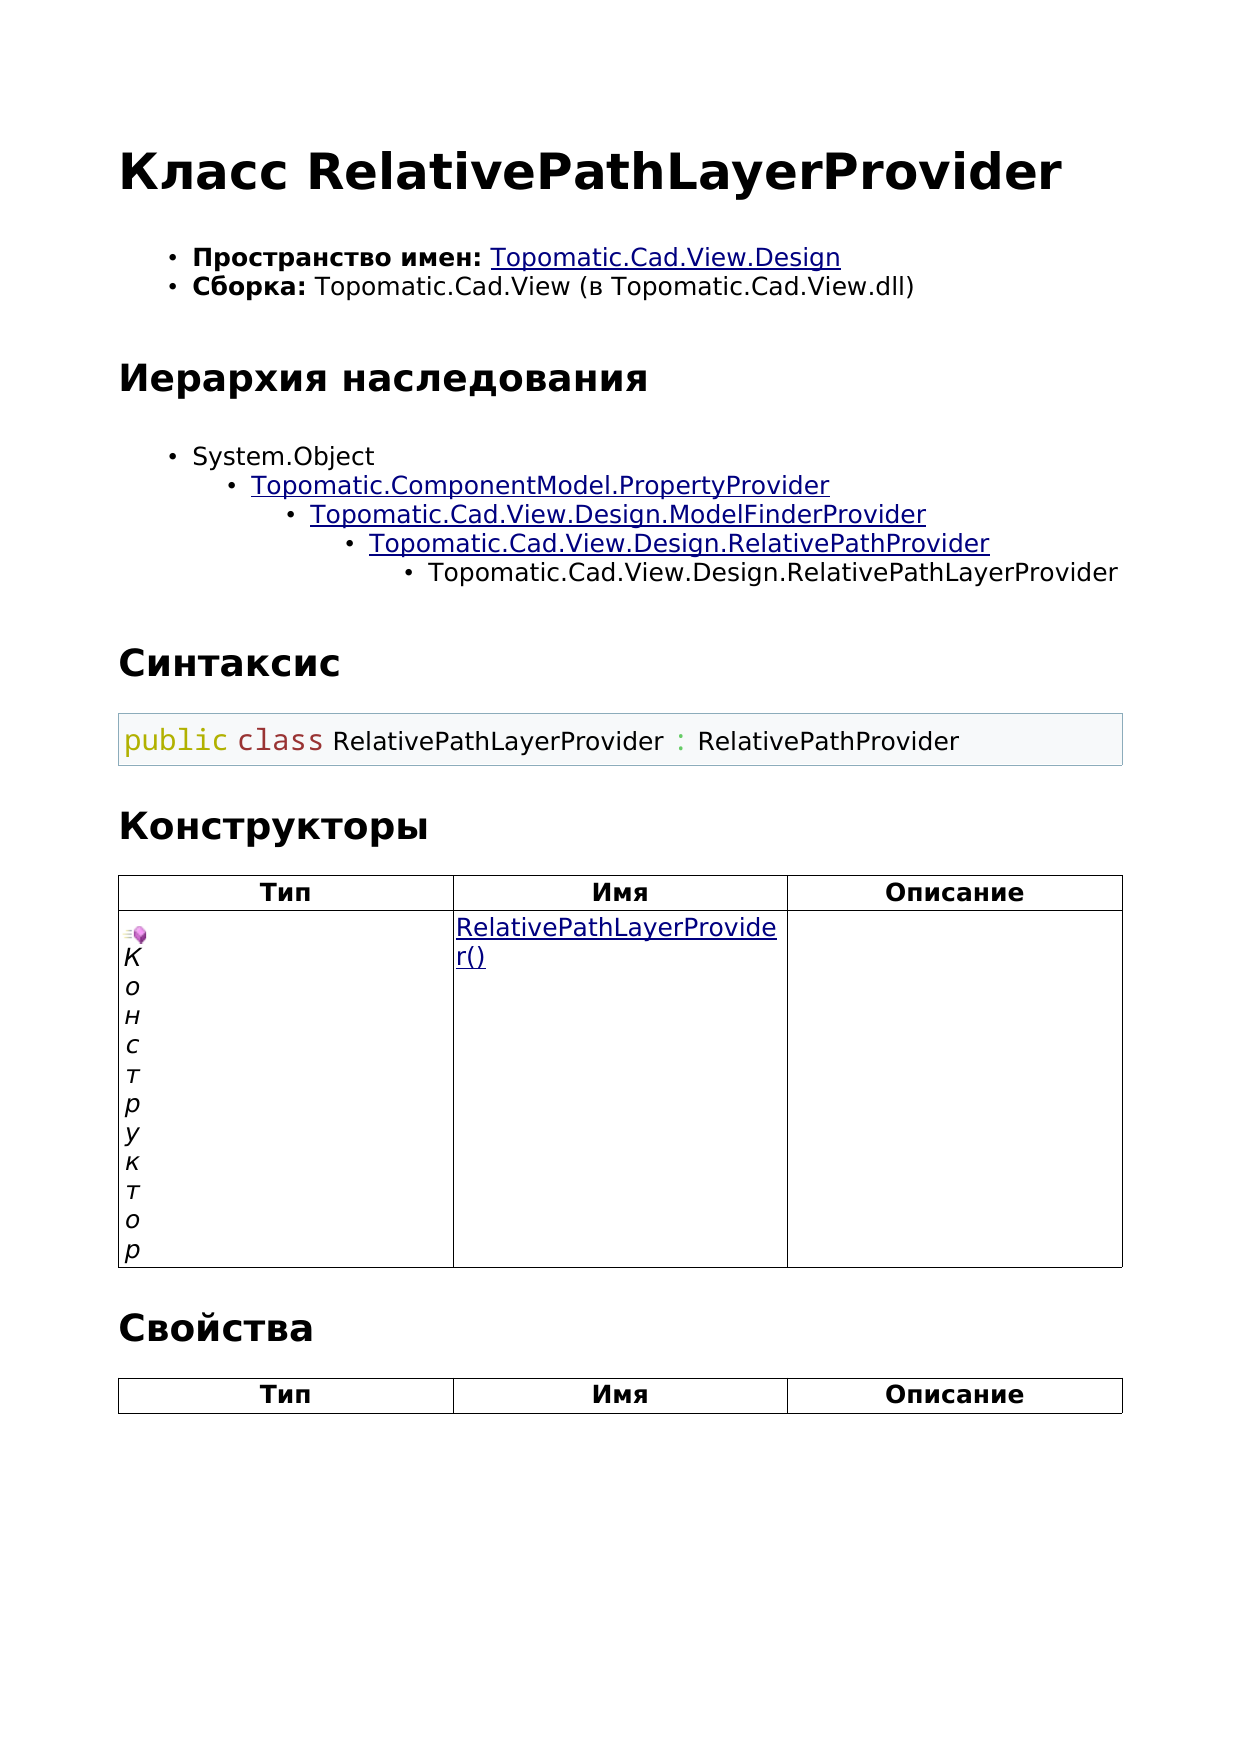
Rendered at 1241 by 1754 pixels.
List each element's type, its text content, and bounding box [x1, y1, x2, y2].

subtitle Конструкторы [118, 804, 1122, 848]
table_header public class RelativePathLayerProvider : RelativePathProvider [119, 714, 1122, 764]
table_header Тип [119, 876, 453, 910]
subtitle Синтаксис [118, 642, 1122, 686]
list Topomatic.Cad.View.Design.ModelFinderProvider [295, 500, 1122, 529]
list System.Object [177, 442, 1122, 471]
list Пространство имен: Topomatic.Cad.View.Design [177, 243, 1122, 272]
list Topomatic.Cad.View.Design.RelativePathLayerProvider [413, 558, 1122, 588]
table_header Описание [788, 1379, 1122, 1413]
table_cell RelativePathLayerProvider() [454, 911, 787, 1267]
table_cell [788, 911, 1122, 1267]
table_header Имя [454, 876, 787, 910]
subtitle Иерархия наследования [118, 356, 1122, 400]
picture [121, 926, 147, 944]
table_cell [119, 911, 453, 1267]
subtitle Свойства [118, 1307, 1122, 1350]
list Topomatic.Cad.View.Design.RelativePathProvider [354, 529, 1122, 558]
table_header Тип [119, 1379, 453, 1413]
list Сборка: Topomatic.Cad.View (в Topomatic.Cad.View.dll) [177, 272, 1122, 302]
table_header Имя [454, 1379, 787, 1413]
table_header Описание [788, 876, 1122, 910]
list Topomatic.ComponentModel.PropertyProvider [236, 471, 1122, 500]
subtitle Класс RelativePathLayerProvider [118, 143, 1122, 201]
